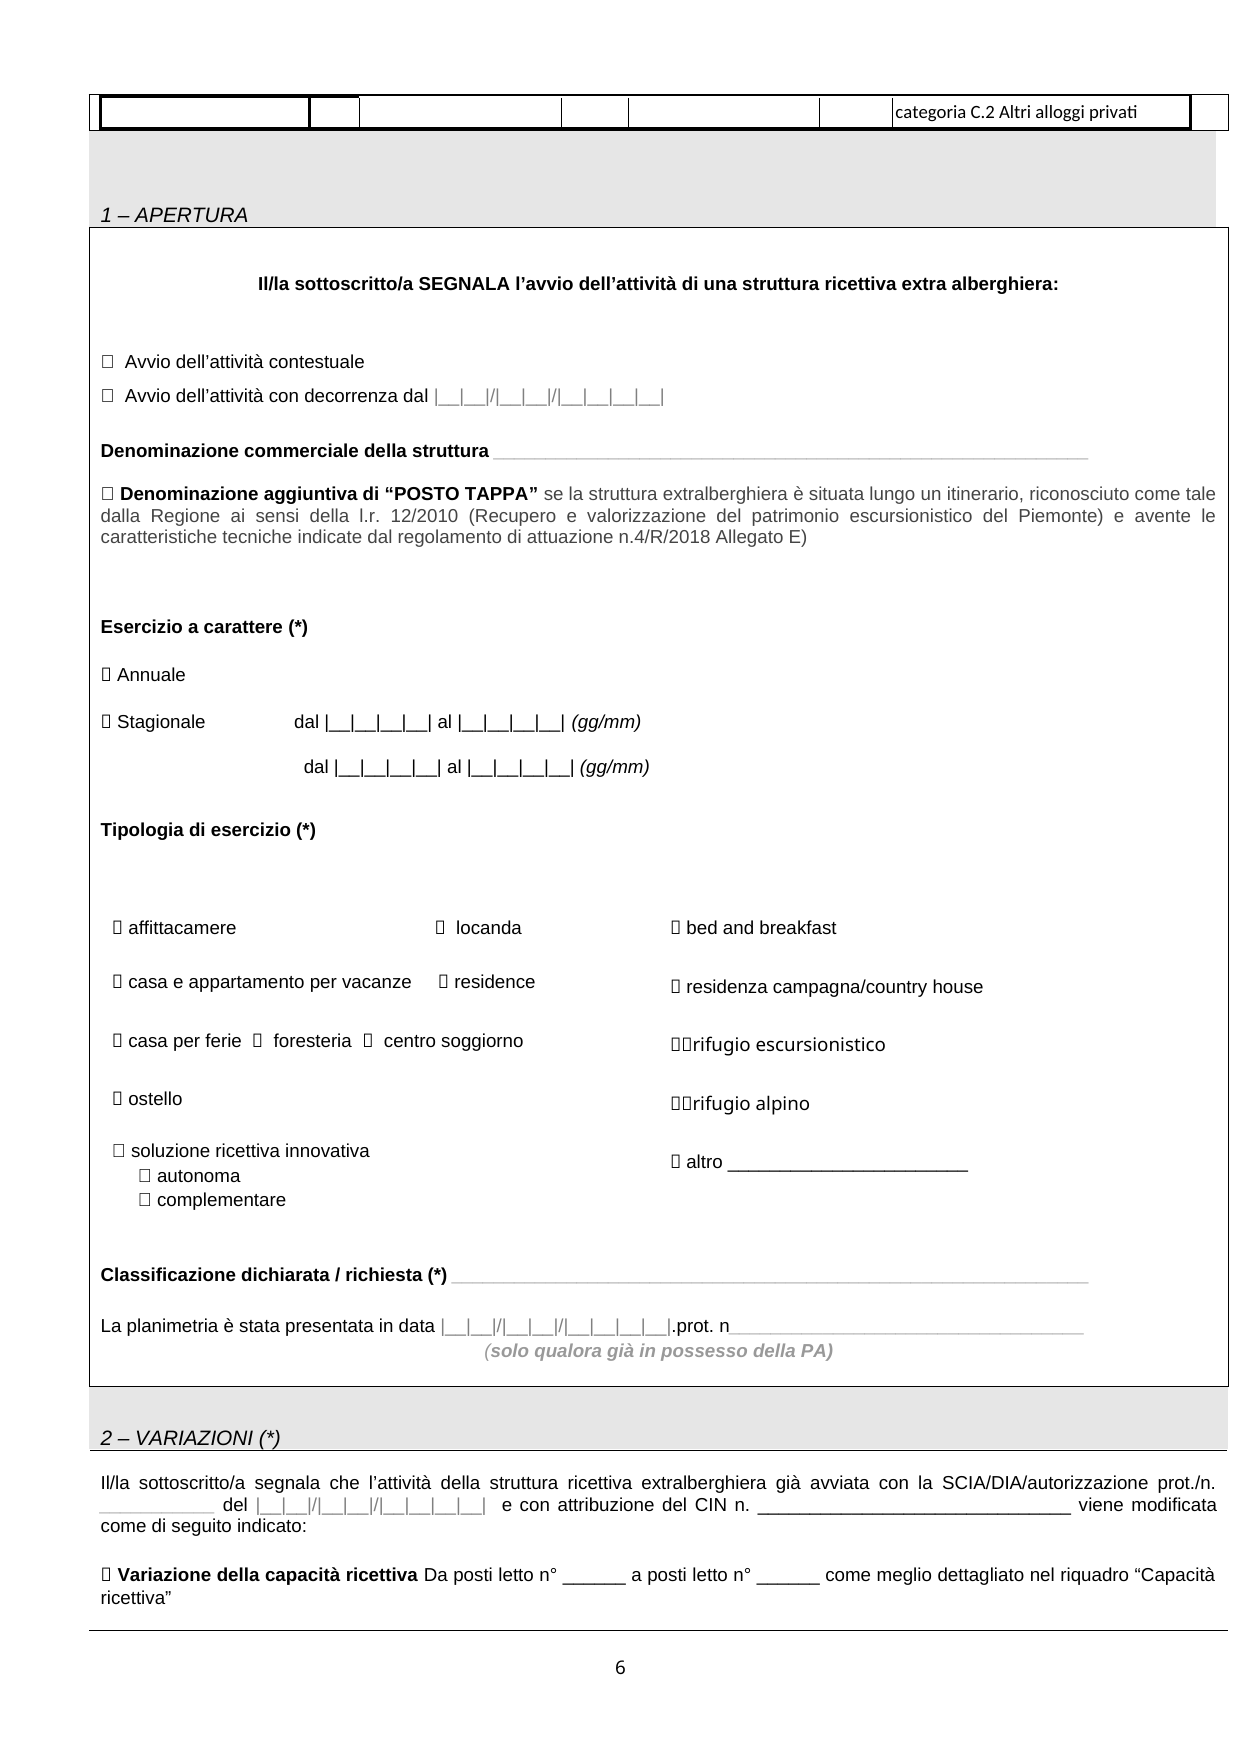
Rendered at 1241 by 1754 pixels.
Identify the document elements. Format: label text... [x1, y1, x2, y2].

table_cell Il/la sottoscritto/a segnala che l’attività della struttura ricettiva extralberghiera già avviata con la SCIA/DIA/autorizzazione prot./n. ___________ del |__|__|/|__|__|/|__|__|__|__| e con attribuzione del CIN n. ______________________________ viene modificata come di seguito indicato:  Variazione della capacità ricettiva Da posti letto n° ______ a posti letto n° ______ come meglio dettagliato nel riquadro “Capacità ricettiva” [89, 1450, 1228, 1630]
table_cell 2 – VARIAZIONI (*) [89, 1387, 1228, 1449]
table_header  affittacamere  locanda  casa e appartamento per vacanze  residence  casa per ferie  foresteria  centro soggiorno  ostello  soluzione ricettiva innovativa  autonoma  complementare [100, 885, 658, 1243]
table_cell [628, 96, 819, 127]
table_cell Il/la sottoscritto/a SEGNALA l’avvio dell’attività di una struttura ricettiva extra alberghiera:  Avvio dell’attività contestuale  Avvio dell’attività con decorrenza dal |__|__|/|__|__|/|__|__|__|__| Denominazione commerciale della struttura _________________________________________________________  Denominazione aggiuntiva di “POSTO TAPPA” se la struttura extralberghiera è situata lungo un itinerario, riconosciuto come tale dalla Regione ai sensi della l.r. 12/2010 (Recupero e valorizzazione del patrimonio escursionistico del Piemonte) e avente le caratteristiche tecniche indicate dal regolamento di attuazione n.4/R/2018 Allegato E) Esercizio a carattere (*)  Annuale  Stagionale dal |__|__|__|__| al |__|__|__|__| (gg/mm) dal |__|__|__|__| al |__|__|__|__| (gg/mm) Tipologia di esercizio (*) Classificazione dichiarata / richiesta (*) _____________________________________________________________ La planimetria è stata presentata in data |__|__|/|__|__|/|__|__|__|__|.prot. n__________________________________ (solo qualora già in possesso della PA) [90, 228, 1228, 1386]
table_cell categoria C.2 Altri alloggi privati [892, 96, 1189, 127]
table_cell [819, 96, 892, 127]
table_cell 1 – APERTURA [89, 131, 1216, 227]
table_header  bed and breakfast  residenza campagna/country house rifugio escursionistico rifugio alpino  altro _______________________ [659, 885, 1217, 1243]
table_cell [1216, 131, 1228, 227]
